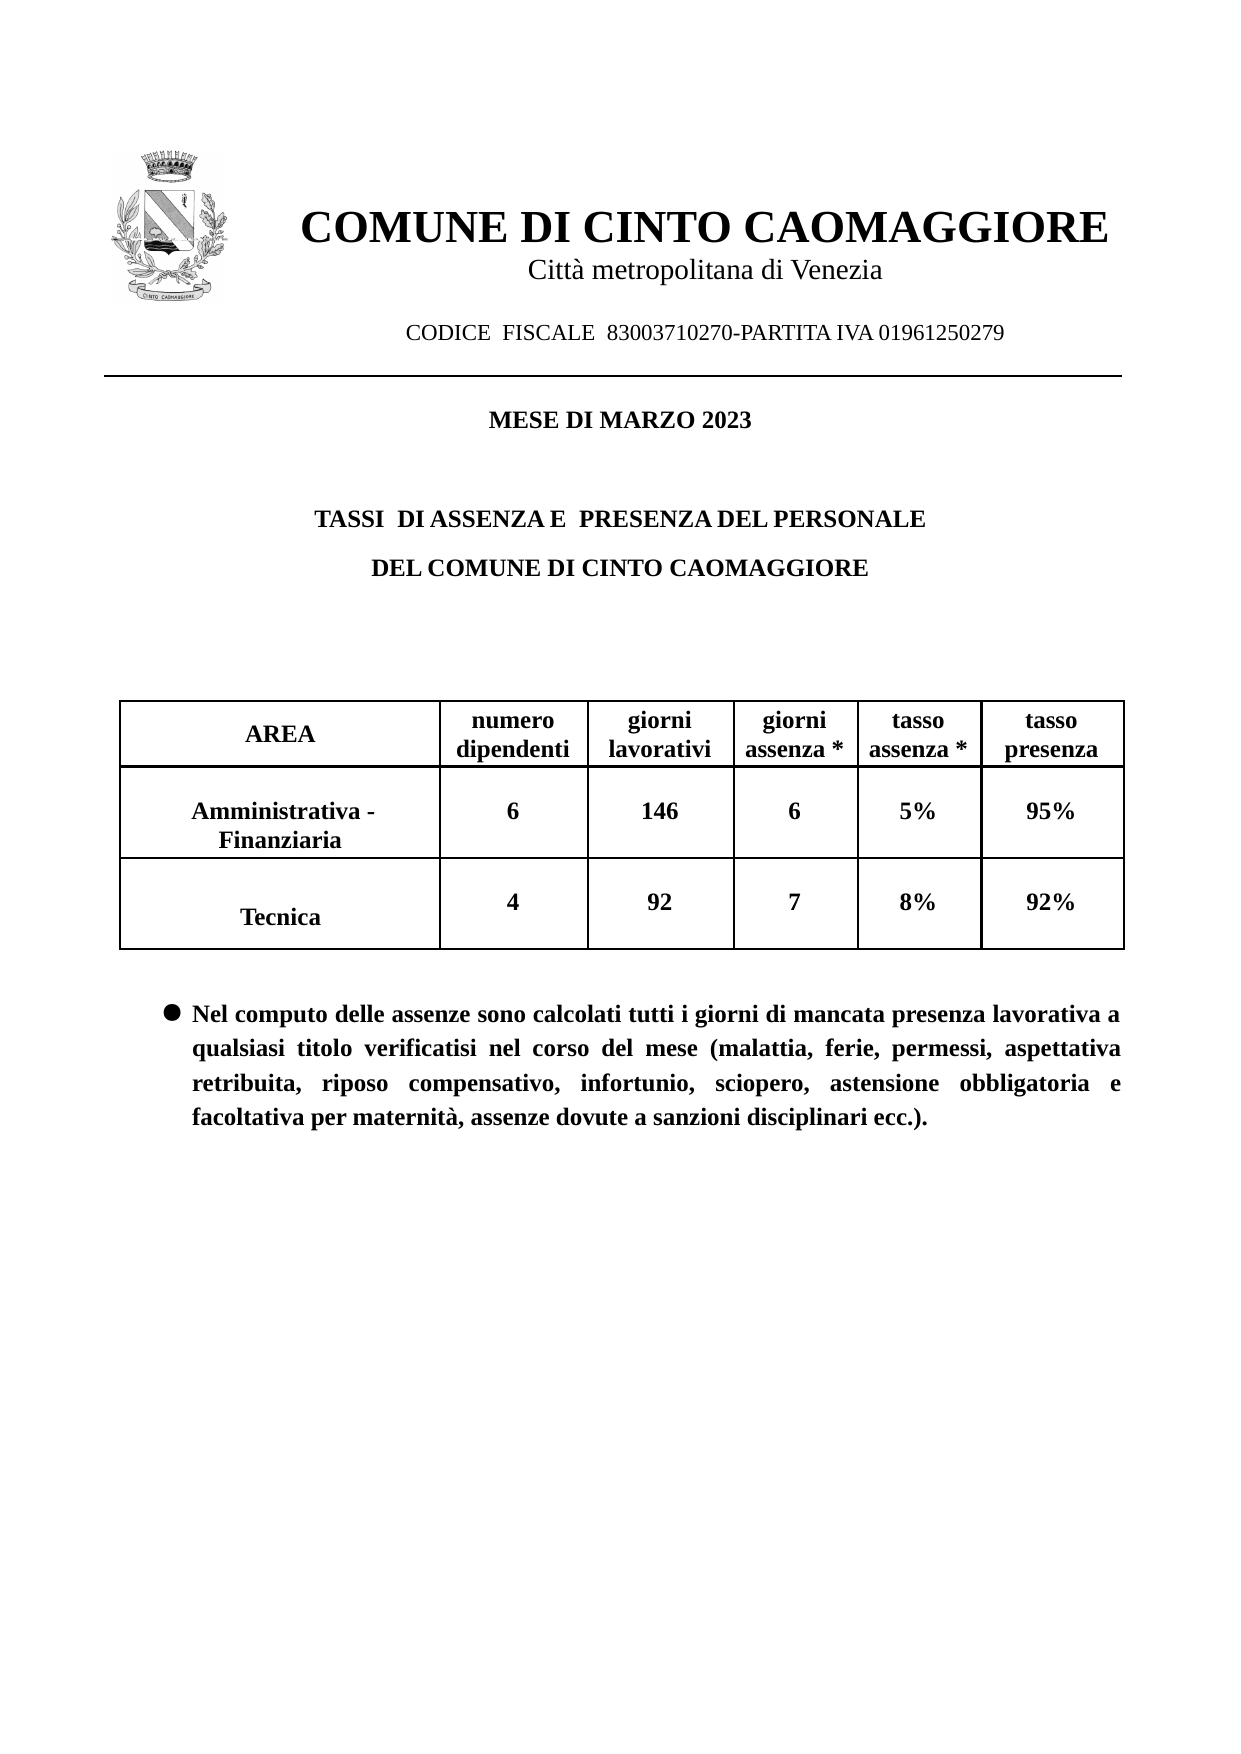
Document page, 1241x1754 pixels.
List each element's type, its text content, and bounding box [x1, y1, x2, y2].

table_cell 95% [983, 768, 1123, 857]
table_cell 8% [859, 859, 980, 948]
table_cell 146 [589, 768, 733, 857]
table_header [104, 147, 288, 375]
table_header COMUNE DI CINTO CAOMAGGIORE Città metropolitana di Venezia CODICE FISCALE 83003710270-PARTITA IVA 01961250279 [288, 147, 1122, 375]
list Nel computo delle assenze sono calcolati tutti i giorni di mancata presenza lavorativa a qualsiasi titolo verificatisi nel corso del mese (malattia, ferie, permessi, aspettativa retribuita, riposo compensativo, infortunio, sciopero, astensione obbligatoria e facoltativa per maternità, assenze dovute a sanzioni disciplinari ecc.). [162, 999, 1122, 1131]
table_cell Tecnica [121, 859, 439, 948]
table_cell 4 [441, 859, 587, 948]
table_header numero dipendenti [441, 702, 587, 765]
text MESE DI MARZO 2023 [118, 406, 1122, 434]
table_cell 6 [441, 768, 587, 857]
text DEL COMUNE DI CINTO CAOMAGGIORE [118, 553, 1122, 581]
table_header giorni lavorativi [589, 702, 733, 765]
table_header AREA [121, 702, 439, 765]
text TASSI DI ASSENZA E PRESENZA DEL PERSONALE [118, 504, 1122, 532]
table_header tasso presenza [983, 702, 1123, 765]
table_header giorni assenza * [735, 702, 857, 765]
table_header tasso assenza * [859, 702, 980, 765]
table_cell 6 [735, 768, 857, 857]
table_cell 7 [735, 859, 857, 948]
table_cell 92 [589, 859, 733, 948]
table_cell 5% [859, 768, 980, 857]
table_cell 92% [983, 859, 1123, 948]
table_cell Amministrativa - Finanziaria [121, 768, 439, 857]
